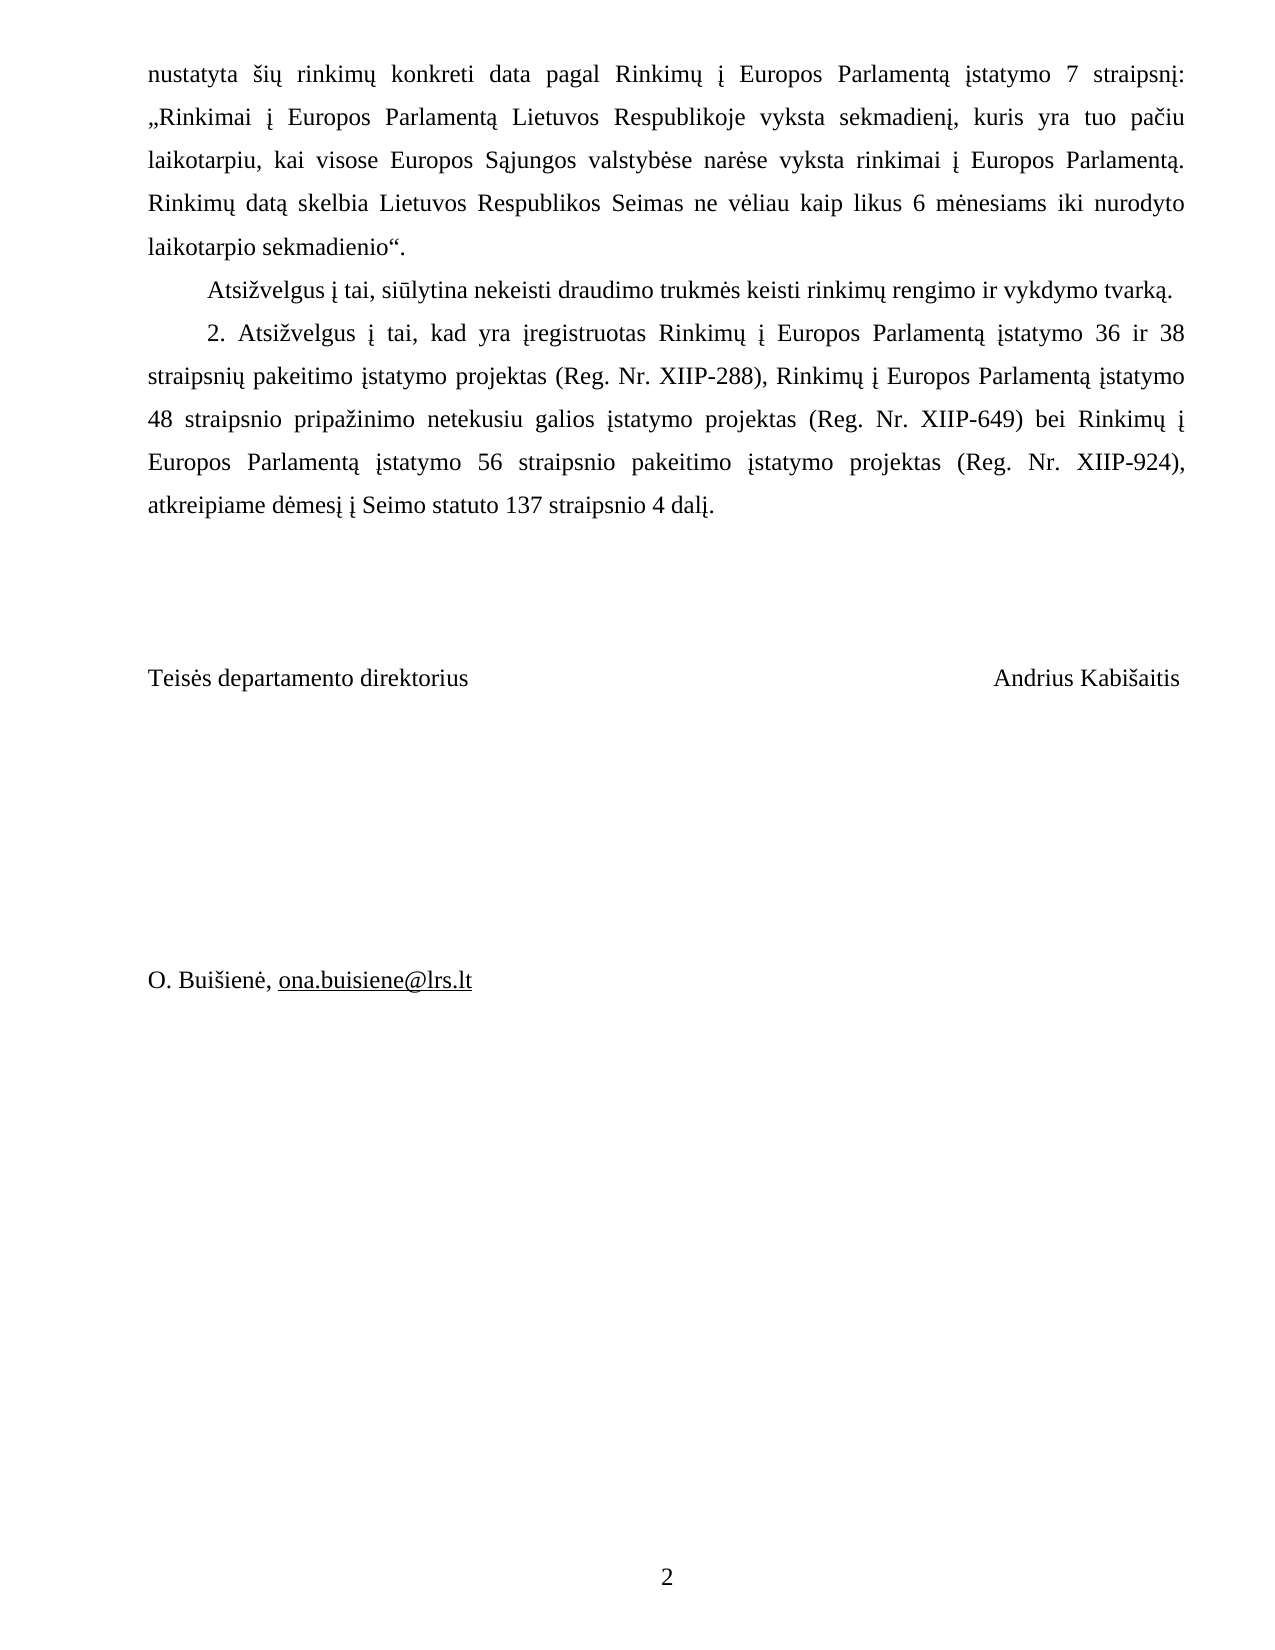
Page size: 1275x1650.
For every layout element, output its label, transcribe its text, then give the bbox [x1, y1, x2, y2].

text Atsižvelgus į tai, siūlytina nekeisti draudimo trukmės keisti rinkimų rengimo ir vykdymo tvarką. [148, 275, 1186, 303]
text O. Buišienė, ona.buisiene@lrs.lt [148, 965, 1186, 993]
text nustatyta šių rinkimų konkreti data pagal Rinkimų į Europos Parlamentą įstatymo 7 straipsnį: „Rinkimai į Europos Parlamentą Lietuvos Respublikoje vyksta sekmadienį, kuris yra tuo pačiu laikotarpiu, kai visose Europos Sąjungos valstybėse narėse vyksta rinkimai į Europos Parlamentą. Rinkimų datą skelbia Lietuvos Respublikos Seimas ne vėliau kaip likus 6 mėnesiams iki nurodyto laikotarpio sekmadienio“. [148, 59, 1186, 260]
text 2. Atsižvelgus į tai, kad yra įregistruotas Rinkimų į Europos Parlamentą įstatymo 36 ir 38 straipsnių pakeitimo įstatymo projektas (Reg. Nr. XIIP-288), Rinkimų į Europos Parlamentą įstatymo 48 straipsnio pripažinimo netekusiu galios įstatymo projektas (Reg. Nr. XIIP-649) bei Rinkimų į Europos Parlamentą įstatymo 56 straipsnio pakeitimo įstatymo projektas (Reg. Nr. XIIP-924), atkreipiame dėmesį į Seimo statuto 137 straipsnio 4 dalį. [148, 318, 1186, 519]
text Teisės departamento direktorius Andrius Kabišaitis [148, 663, 1186, 692]
